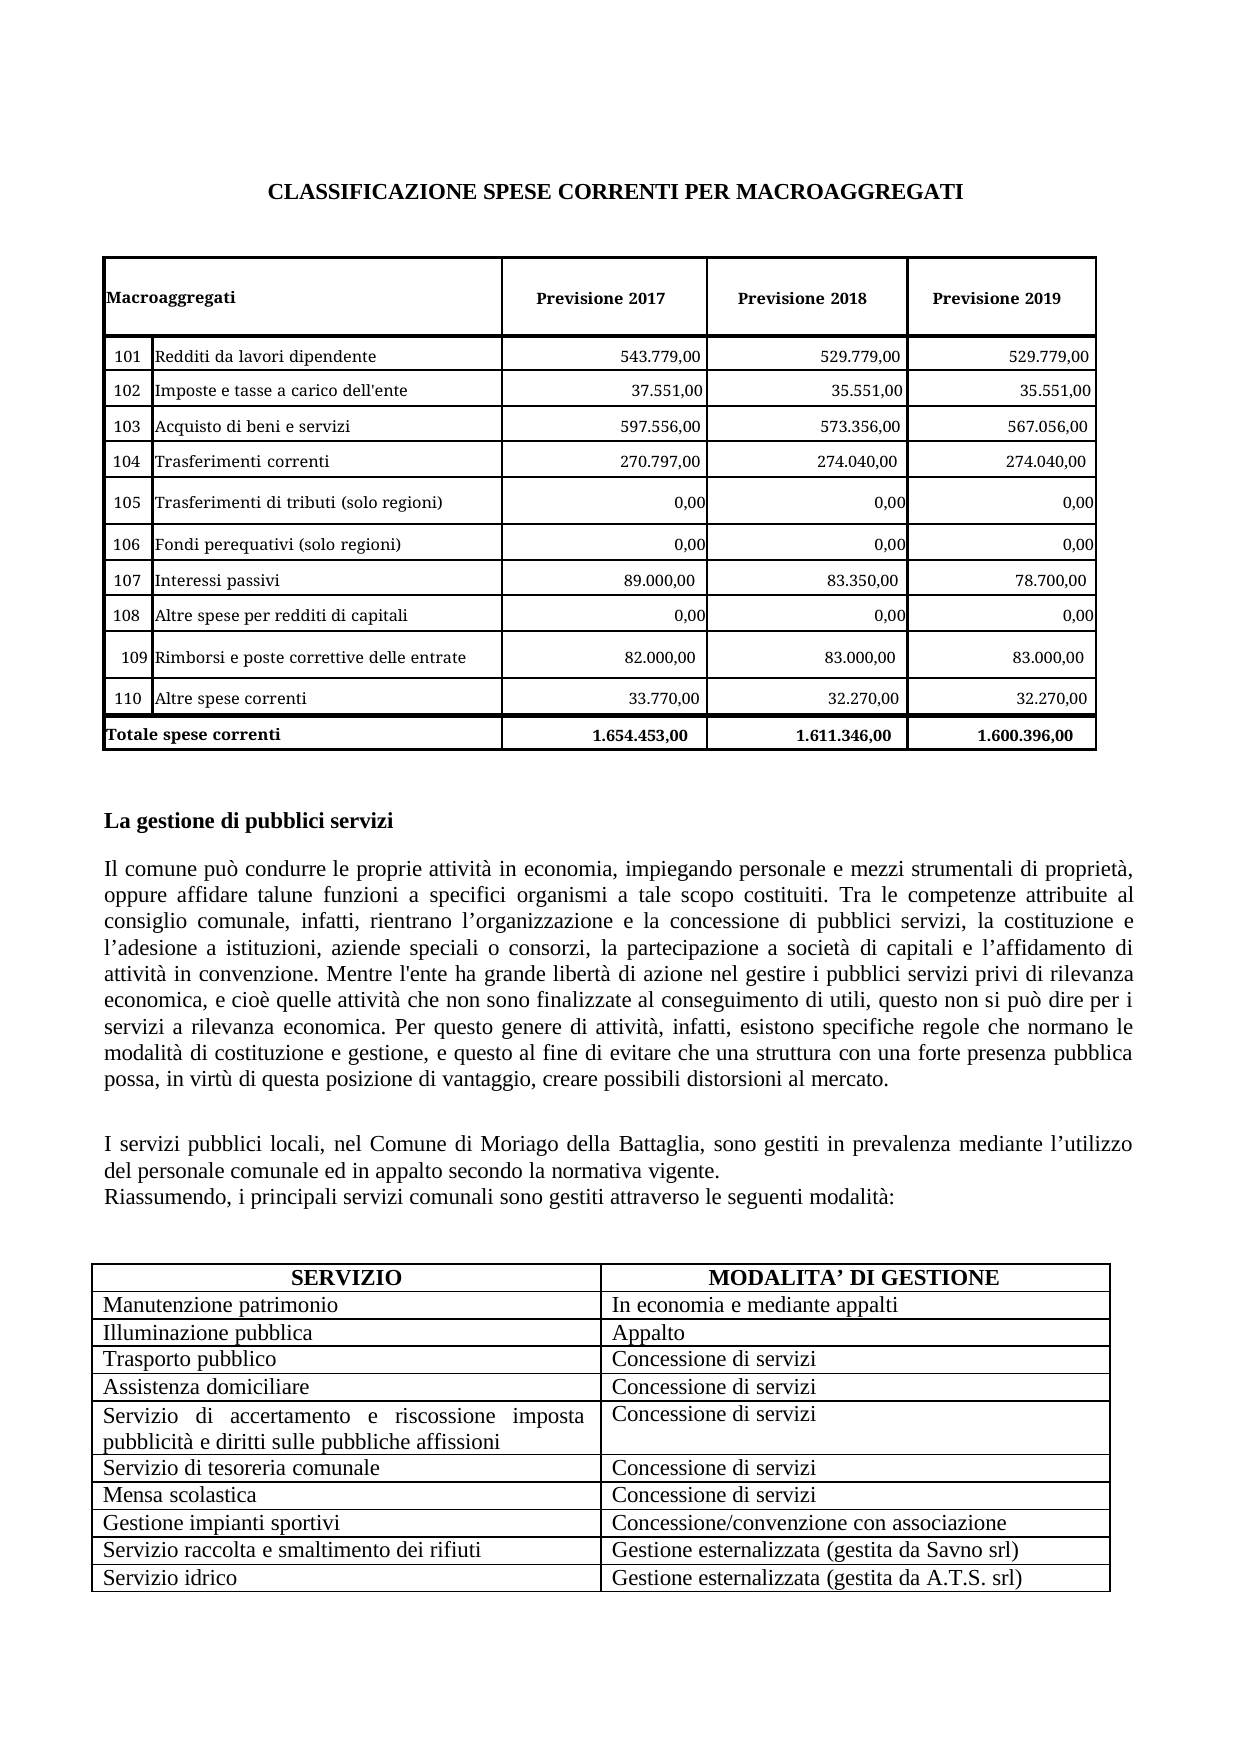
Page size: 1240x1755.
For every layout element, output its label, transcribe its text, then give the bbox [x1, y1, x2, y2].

table_cell Altre spese per redditi di capitali [154, 596, 501, 630]
table_cell Illuminazione pubblica [93, 1320, 600, 1345]
table_cell 0,00 [503, 525, 706, 559]
table_cell 32.270,00 [708, 679, 906, 713]
table_cell Totale spese correnti [106, 718, 501, 748]
table_cell Concessione/convenzione con associazione [602, 1510, 1109, 1536]
table_cell 35.551,00 [909, 371, 1095, 405]
table_cell Concessione di servizi [602, 1347, 1109, 1373]
table_cell 107 [106, 561, 151, 594]
table_cell 274.040,00 [708, 442, 906, 476]
table_cell 32.270,00 [909, 679, 1095, 713]
table_cell Servizio di accertamento e riscossione imposta pubblicità e diritti sulle pubbliche affissioni [93, 1402, 600, 1454]
table_cell 109 [106, 632, 151, 677]
table_cell 83.000,00 [909, 632, 1095, 677]
table_cell Servizio raccolta e smaltimento dei rifiuti [93, 1538, 600, 1564]
table_cell 106 [106, 525, 151, 559]
table_cell 567.056,00 [909, 407, 1095, 440]
table_cell 108 [106, 596, 151, 630]
table_cell 0,00 [503, 596, 706, 630]
table_cell 0,00 [503, 478, 706, 523]
table_cell Concessione di servizi [602, 1483, 1109, 1509]
table_cell 270.797,00 [503, 442, 706, 476]
table_cell Mensa scolastica [93, 1483, 600, 1509]
table_cell 83.000,00 [708, 632, 906, 677]
table_cell 543.779,00 [503, 338, 706, 369]
table_cell Rimborsi e poste correttive delle entrate [154, 632, 501, 677]
table_cell Concessione di servizi [602, 1402, 1109, 1454]
table_cell In economia e mediante appalti [602, 1292, 1109, 1318]
table_cell 37.551,00 [503, 371, 706, 405]
table_cell 573.356,00 [708, 407, 906, 440]
table_cell Concessione di servizi [602, 1374, 1109, 1400]
table_cell 83.350,00 [708, 561, 906, 594]
text La gestione di pubblici servizi [104, 808, 1146, 834]
table_cell Gestione esternalizzata (gestita da Savno srl) [602, 1538, 1109, 1564]
table_cell Servizio idrico [93, 1565, 600, 1591]
table_cell 0,00 [909, 525, 1095, 559]
table_cell Acquisto di beni e servizi [154, 407, 501, 440]
table_header Macroaggregati [106, 259, 501, 334]
table_cell 103 [106, 407, 151, 440]
table_cell Gestione impianti sportivi [93, 1510, 600, 1536]
table_cell Gestione esternalizzata (gestita da A.T.S. srl) [602, 1565, 1109, 1591]
table_cell Redditi da lavori dipendente [154, 338, 501, 369]
table_cell Manutenzione patrimonio [93, 1292, 600, 1318]
table_header SERVIZIO [93, 1265, 600, 1291]
table_cell 89.000,00 [503, 561, 706, 594]
table_header Previsione 2019 [909, 259, 1095, 334]
table_header MODALITA’ DI GESTIONE [602, 1265, 1109, 1291]
table_cell Appalto [602, 1320, 1109, 1345]
table_cell Trasferimenti di tributi (solo regioni) [154, 478, 501, 523]
table_cell Altre spese correnti [154, 679, 501, 713]
table_cell 0,00 [708, 525, 906, 559]
table_cell 1.654.453,00 [503, 718, 706, 748]
table_cell 110 [106, 679, 151, 713]
table_header Previsione 2017 [503, 259, 706, 334]
table_cell 78.700,00 [909, 561, 1095, 594]
table_cell Assistenza domiciliare [93, 1374, 600, 1400]
table_cell Trasporto pubblico [93, 1347, 600, 1373]
text I servizi pubblici locali, nel Comune di Moriago della Battaglia, sono gestiti in prevalenza mediante l’utilizzo del personale comunale ed in appalto secondo la normativa vigente. [104, 1130, 1133, 1183]
text Riassumendo, i principali servizi comunali sono gestiti attraverso le seguenti modalità: [104, 1183, 1146, 1209]
table_cell 82.000,00 [503, 632, 706, 677]
table_cell Servizio di tesoreria comunale [93, 1455, 600, 1481]
table_cell 0,00 [708, 596, 906, 630]
text CLASSIFICAZIONE SPESE CORRENTI PER MACROAGGREGATI [267, 178, 1146, 204]
table_cell 101 [106, 338, 151, 369]
text Il comune può condurre le proprie attività in economia, impiegando personale e mezzi strumentali di proprietà, oppure affidare talune funzioni a specifici organismi a tale scopo costituiti. Tra le competenze attribuite al consiglio comunale, infatti, rientrano l’organizzazione e la concessione di pubblici servizi, la costituzione e l’adesione a istituzioni, aziende speciali o consorzi, la partecipazione a società di capitali e l’affidamento di attività in convenzione. Mentre l'ente ha grande libertà di azione nel gestire i pubblici servizi privi di rilevanza economica, e cioè quelle attività che non sono finalizzate al conseguimento di utili, questo non si può dire per i servizi a rilevanza economica. Per questo genere di attività, infatti, esistono specifiche regole che normano le modalità di costituzione e gestione, e questo al fine di evitare che una struttura con una forte presenza pubblica possa, in virtù di questa posizione di vantaggio, creare possibili distorsioni al mercato. [104, 854, 1134, 1092]
table_cell 33.770,00 [503, 679, 706, 713]
table_cell 1.600.396,00 [909, 718, 1095, 748]
table_cell Concessione di servizi [602, 1455, 1109, 1481]
table_cell 0,00 [909, 478, 1095, 523]
table_cell 0,00 [708, 478, 906, 523]
table_cell Trasferimenti correnti [154, 442, 501, 476]
table_cell 102 [106, 371, 151, 405]
table_cell Imposte e tasse a carico dell'ente [154, 371, 501, 405]
table_cell Fondi perequativi (solo regioni) [154, 525, 501, 559]
table_cell Interessi passivi [154, 561, 501, 594]
table_cell 104 [106, 442, 151, 476]
table_cell 35.551,00 [708, 371, 906, 405]
table_cell 105 [106, 478, 151, 523]
table_cell 529.779,00 [909, 338, 1095, 369]
table_cell 1.611.346,00 [708, 718, 906, 748]
table_header Previsione 2018 [708, 259, 906, 334]
table_cell 597.556,00 [503, 407, 706, 440]
table_cell 0,00 [909, 596, 1095, 630]
table_cell 274.040,00 [909, 442, 1095, 476]
table_cell 529.779,00 [708, 338, 906, 369]
